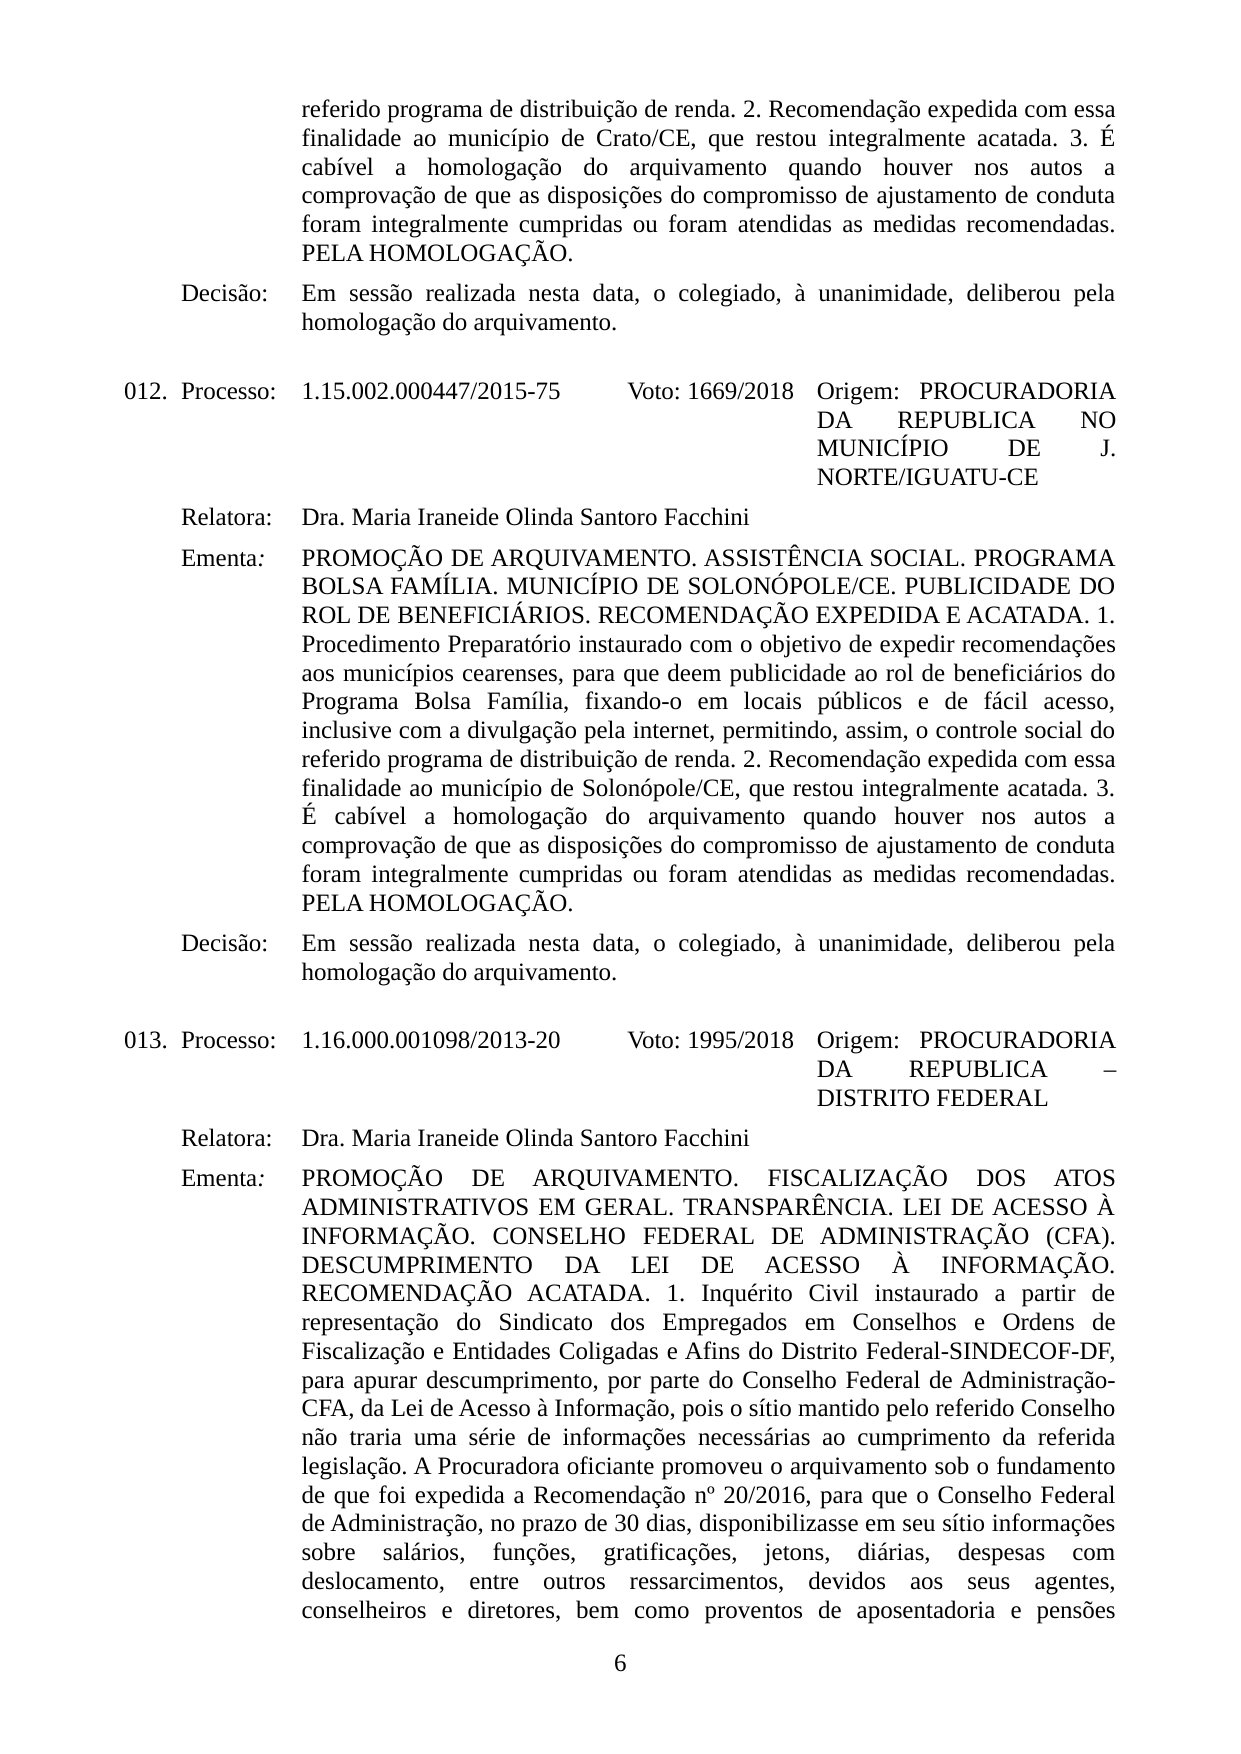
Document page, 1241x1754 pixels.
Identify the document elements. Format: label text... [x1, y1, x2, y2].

table_cell [118, 1158, 175, 1629]
table_cell [118, 537, 175, 922]
table_cell Ementa: [175, 537, 296, 922]
table_cell Dra. Maria Iraneide Olinda Santoro Facchini [296, 1118, 1122, 1158]
table_header Voto: 1669/2018 [621, 370, 811, 497]
table_cell Dra. Maria Iraneide Olinda Santoro Facchini [296, 497, 1122, 537]
table_cell [118, 1118, 175, 1158]
table_cell [118, 89, 175, 272]
table_header Voto: 1995/2018 [621, 1020, 811, 1117]
table_cell referido programa de distribuição de renda. 2. Recomendação expedida com essa finalidade ao município de Crato/CE, que restou integralmente acatada. 3. É cabível a homologação do arquivamento quando houver nos autos a comprovação de que as disposições do compromisso de ajustamento de conduta foram integralmente cumpridas ou foram atendidas as medidas recomendadas. PELA HOMOLOGAÇÃO. [296, 89, 1122, 272]
table_header 1.16.000.001098/2013-20 [296, 1020, 621, 1117]
table_cell PROMOÇÃO DE ARQUIVAMENTO. FISCALIZAÇÃO DOS ATOS ADMINISTRATIVOS EM GERAL. TRANSPARÊNCIA. LEI DE ACESSO À INFORMAÇÃO. CONSELHO FEDERAL DE ADMINISTRAÇÃO (CFA). DESCUMPRIMENTO DA LEI DE ACESSO À INFORMAÇÃO. RECOMENDAÇÃO ACATADA. 1. Inquérito Civil instaurado a partir de representação do Sindicato dos Empregados em Conselhos e Ordens de Fiscalização e Entidades Coligadas e Afins do Distrito Federal-SINDECOF-DF, para apurar descumprimento, por parte do Conselho Federal de Administração-CFA, da Lei de Acesso à Informação, pois o sítio mantido pelo referido Conselho não traria uma série de informações necessárias ao cumprimento da referida legislação. A Procuradora oficiante promoveu o arquivamento sob o fundamento de que foi expedida a Recomendação nº 20/2016, para que o Conselho Federal de Administração, no prazo de 30 dias, disponibilizasse em seu sítio informações sobre salários, funções, gratificações, jetons, diárias, despesas com deslocamento, entre outros ressarcimentos, devidos aos seus agentes, conselheiros e diretores, bem como proventos de aposentadoria e pensões [296, 1158, 1122, 1629]
table_header Origem: PROCURADORIA DA REPUBLICA – DISTRITO FEDERAL [811, 1020, 1122, 1117]
table_cell [175, 89, 296, 272]
table_cell [118, 922, 175, 991]
table_cell Em sessão realizada nesta data, o colegiado, à unanimidade, deliberou pela homologação do arquivamento. [296, 922, 1122, 991]
table_header Processo: [175, 370, 296, 497]
table_cell Relatora: [175, 1118, 296, 1158]
table_header Processo: [175, 1020, 296, 1117]
table_cell [118, 273, 175, 341]
table_cell Decisão: [175, 922, 296, 991]
table_cell Ementa: [175, 1158, 296, 1629]
table_cell PROMOÇÃO DE ARQUIVAMENTO. ASSISTÊNCIA SOCIAL. PROGRAMA BOLSA FAMÍLIA. MUNICÍPIO DE SOLONÓPOLE/CE. PUBLICIDADE DO ROL DE BENEFICIÁRIOS. RECOMENDAÇÃO EXPEDIDA E ACATADA. 1. Procedimento Preparatório instaurado com o objetivo de expedir recomendações aos municípios cearenses, para que deem publicidade ao rol de beneficiários do Programa Bolsa Família, fixando-o em locais públicos e de fácil acesso, inclusive com a divulgação pela internet, permitindo, assim, o controle social do referido programa de distribuição de renda. 2. Recomendação expedida com essa finalidade ao município de Solonópole/CE, que restou integralmente acatada. 3. É cabível a homologação do arquivamento quando houver nos autos a comprovação de que as disposições do compromisso de ajustamento de conduta foram integralmente cumpridas ou foram atendidas as medidas recomendadas. PELA HOMOLOGAÇÃO. [296, 537, 1122, 922]
table_cell Em sessão realizada nesta data, o colegiado, à unanimidade, deliberou pela homologação do arquivamento. [296, 273, 1122, 341]
table_header Origem: PROCURADORIA DA REPUBLICA NO MUNICÍPIO DE J. NORTE/IGUATU-CE [811, 370, 1122, 497]
table_cell [118, 497, 175, 537]
table_cell Relatora: [175, 497, 296, 537]
table_header 1.15.002.000447/2015-75 [296, 370, 621, 497]
table_header 013. [118, 1020, 175, 1117]
table_header 012. [118, 370, 175, 497]
table_cell Decisão: [175, 273, 296, 341]
